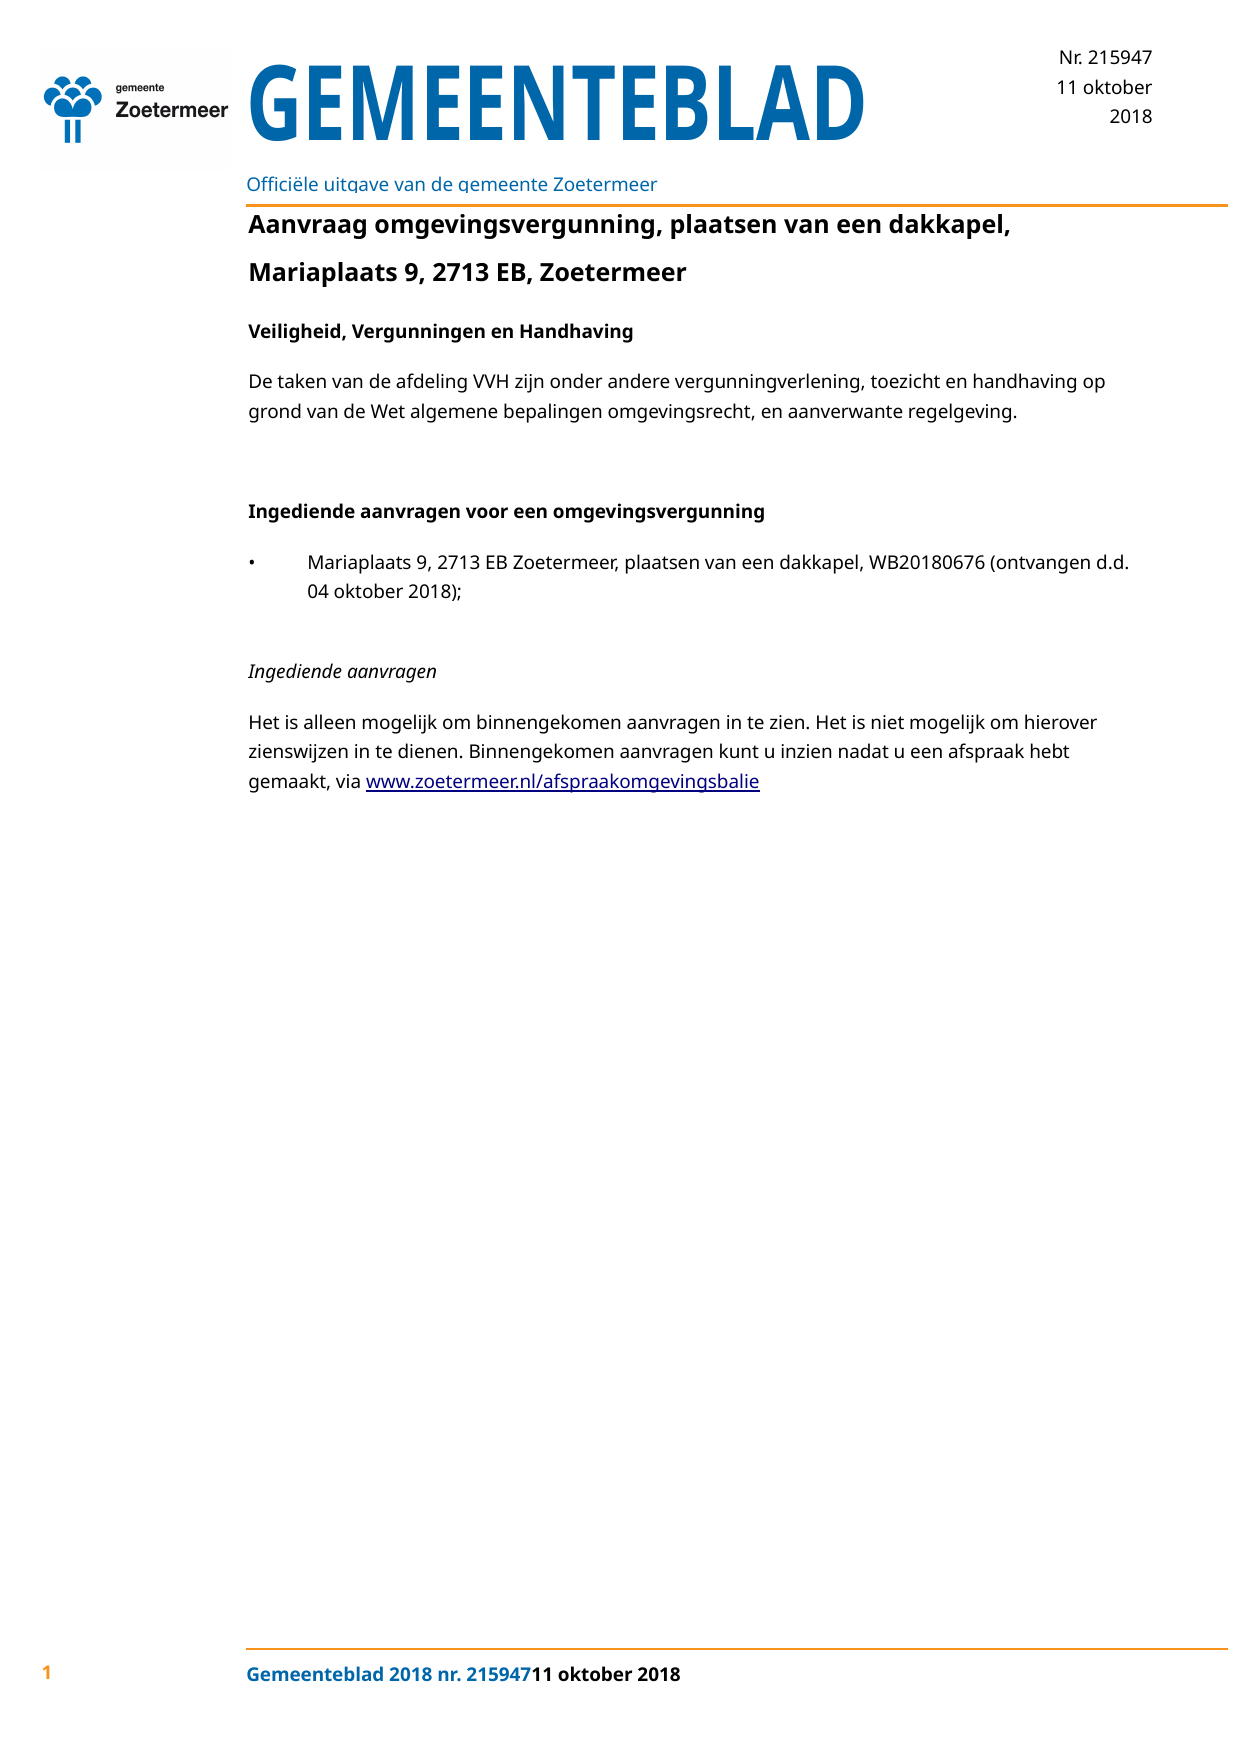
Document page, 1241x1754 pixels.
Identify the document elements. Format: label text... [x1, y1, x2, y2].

text Ingediende aanvragen [248, 659, 1152, 684]
text Veiligheid, Vergunningen en Handhaving [248, 318, 1152, 344]
text Aanvraag omgevingsvergunning, plaatsen van een dakkapel, Mariaplaats 9, 2713 EB, Zoetermeer [248, 207, 1152, 288]
text Het is alleen mogelijk om binnengekomen aanvragen in te zien. Het is niet mogelijk om hierover zienswijzen in te dienen. Binnengekomen aanvragen kunt u inzien nadat u een afspraak hebt gemaakt, via www.zoetermeer.nl/afspraakomgevingsbalie [248, 709, 1152, 794]
text De taken van de afdeling VVH zijn onder andere vergunningverlening, toezicht en handhaving op grond van de Wet algemene bepalingen omgevingsrecht, en aanverwante regelgeving. [248, 368, 1152, 424]
picture [41, 47, 231, 172]
list Mariaplaats 9, 2713 EB Zoetermeer, plaatsen van een dakkapel, WB20180676 (ontvangen d.d. 04 oktober 2018); [248, 549, 1152, 604]
text Ingediende aanvragen voor een omgevingsvergunning [248, 499, 1152, 524]
